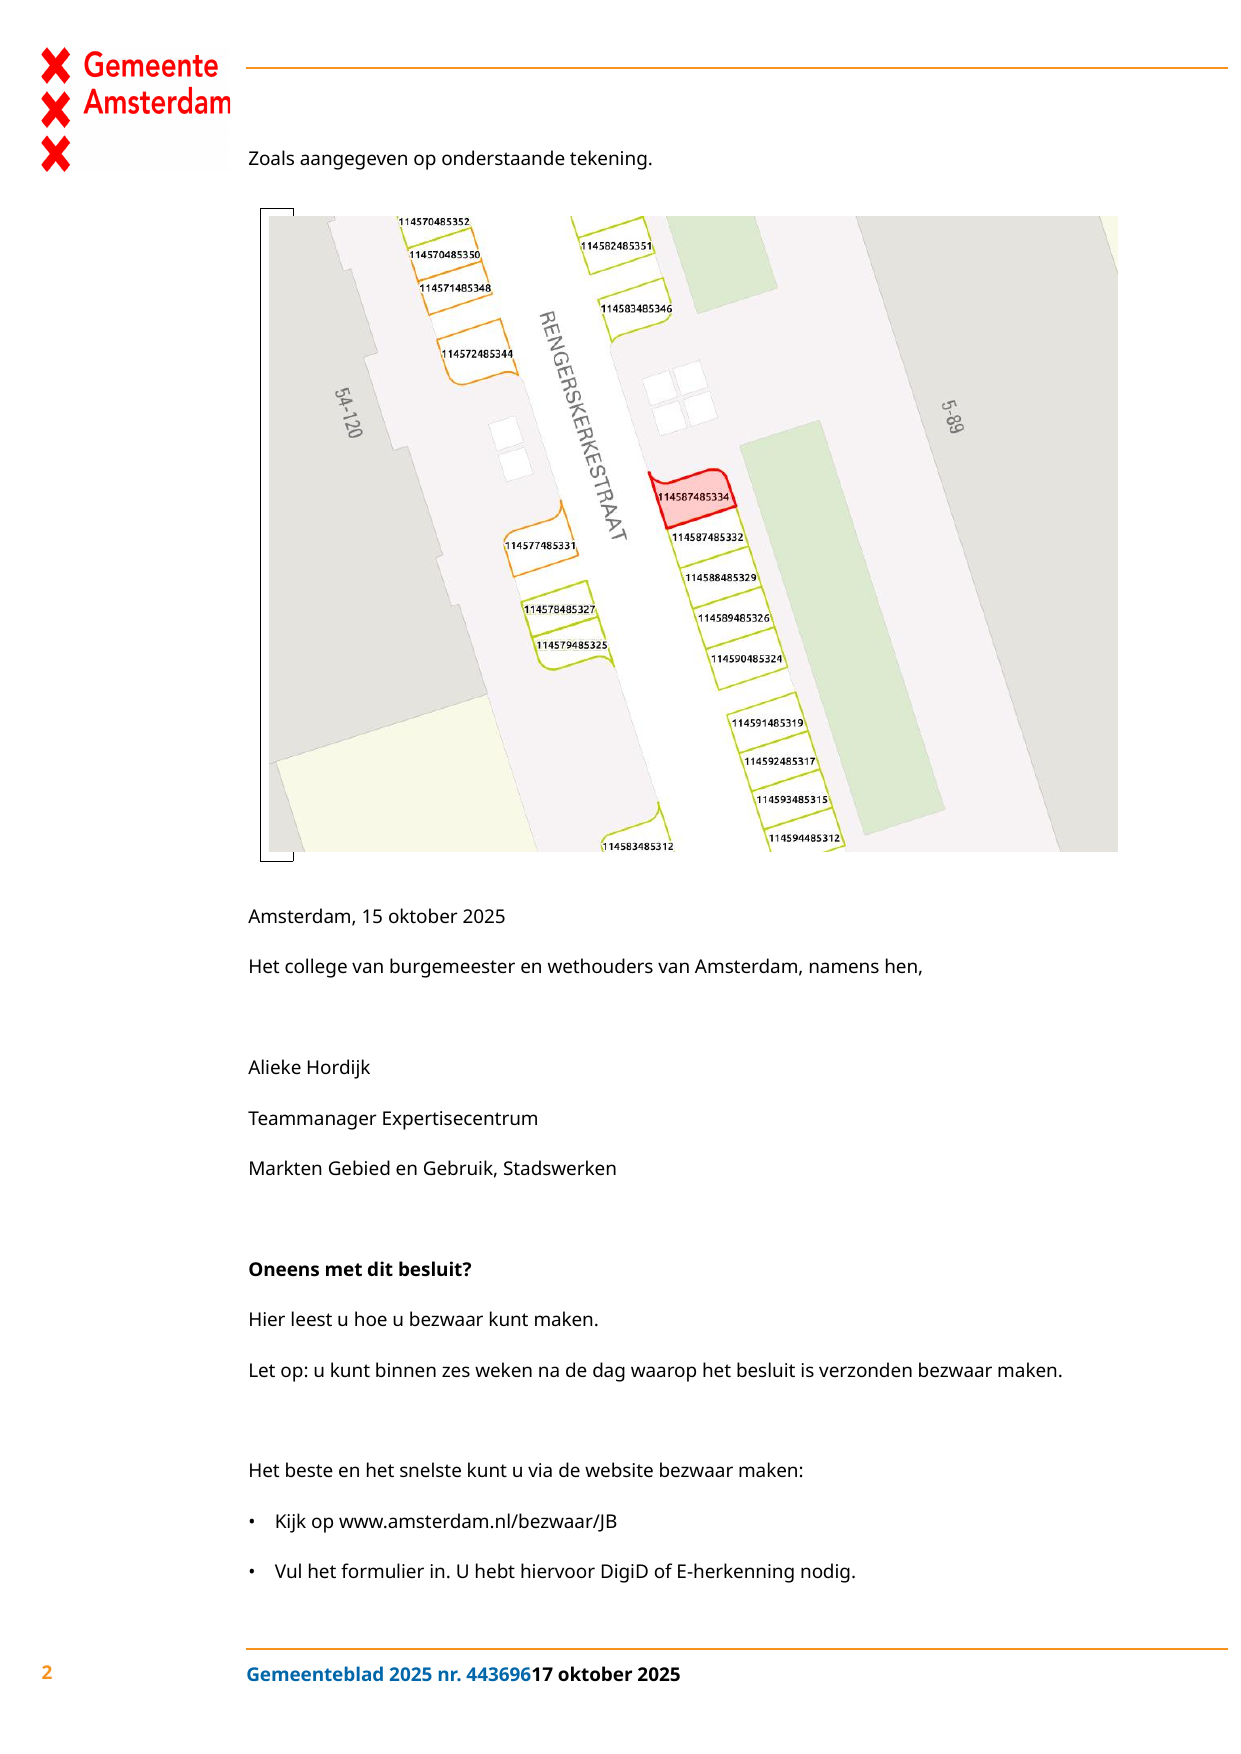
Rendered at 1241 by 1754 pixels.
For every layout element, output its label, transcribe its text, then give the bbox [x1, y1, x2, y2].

text Teammanager Expertisecentrum [248, 1105, 1152, 1130]
text Let op: u kunt binnen zes weken na de dag waarop het besluit is verzonden bezwaar maken. [248, 1357, 1152, 1382]
text Hier leest u hoe u bezwaar kunt maken. [248, 1306, 1152, 1332]
text Alieke Hordijk [248, 1054, 1152, 1080]
picture [41, 47, 231, 172]
text Oneens met dit besluit? [248, 1256, 1152, 1282]
text Amsterdam, 15 oktober 2025 [248, 903, 1152, 929]
text Het beste en het snelste kunt u via de website bezwaar maken: [248, 1458, 1152, 1483]
text • Vul het formulier in. U hebt hiervoor DigiD of E-herkenning nodig. [248, 1558, 1152, 1584]
text Zoals aangegeven op onderstaande tekening. [248, 145, 1152, 171]
text Het college van burgemeester en wethouders van Amsterdam, namens hen, [248, 953, 1152, 979]
text • Kijk op www.amsterdam.nl/bezwaar/JB [248, 1508, 1152, 1534]
picture [268, 216, 1118, 852]
text Markten Gebied en Gebruik, Stadswerken [248, 1155, 1152, 1181]
